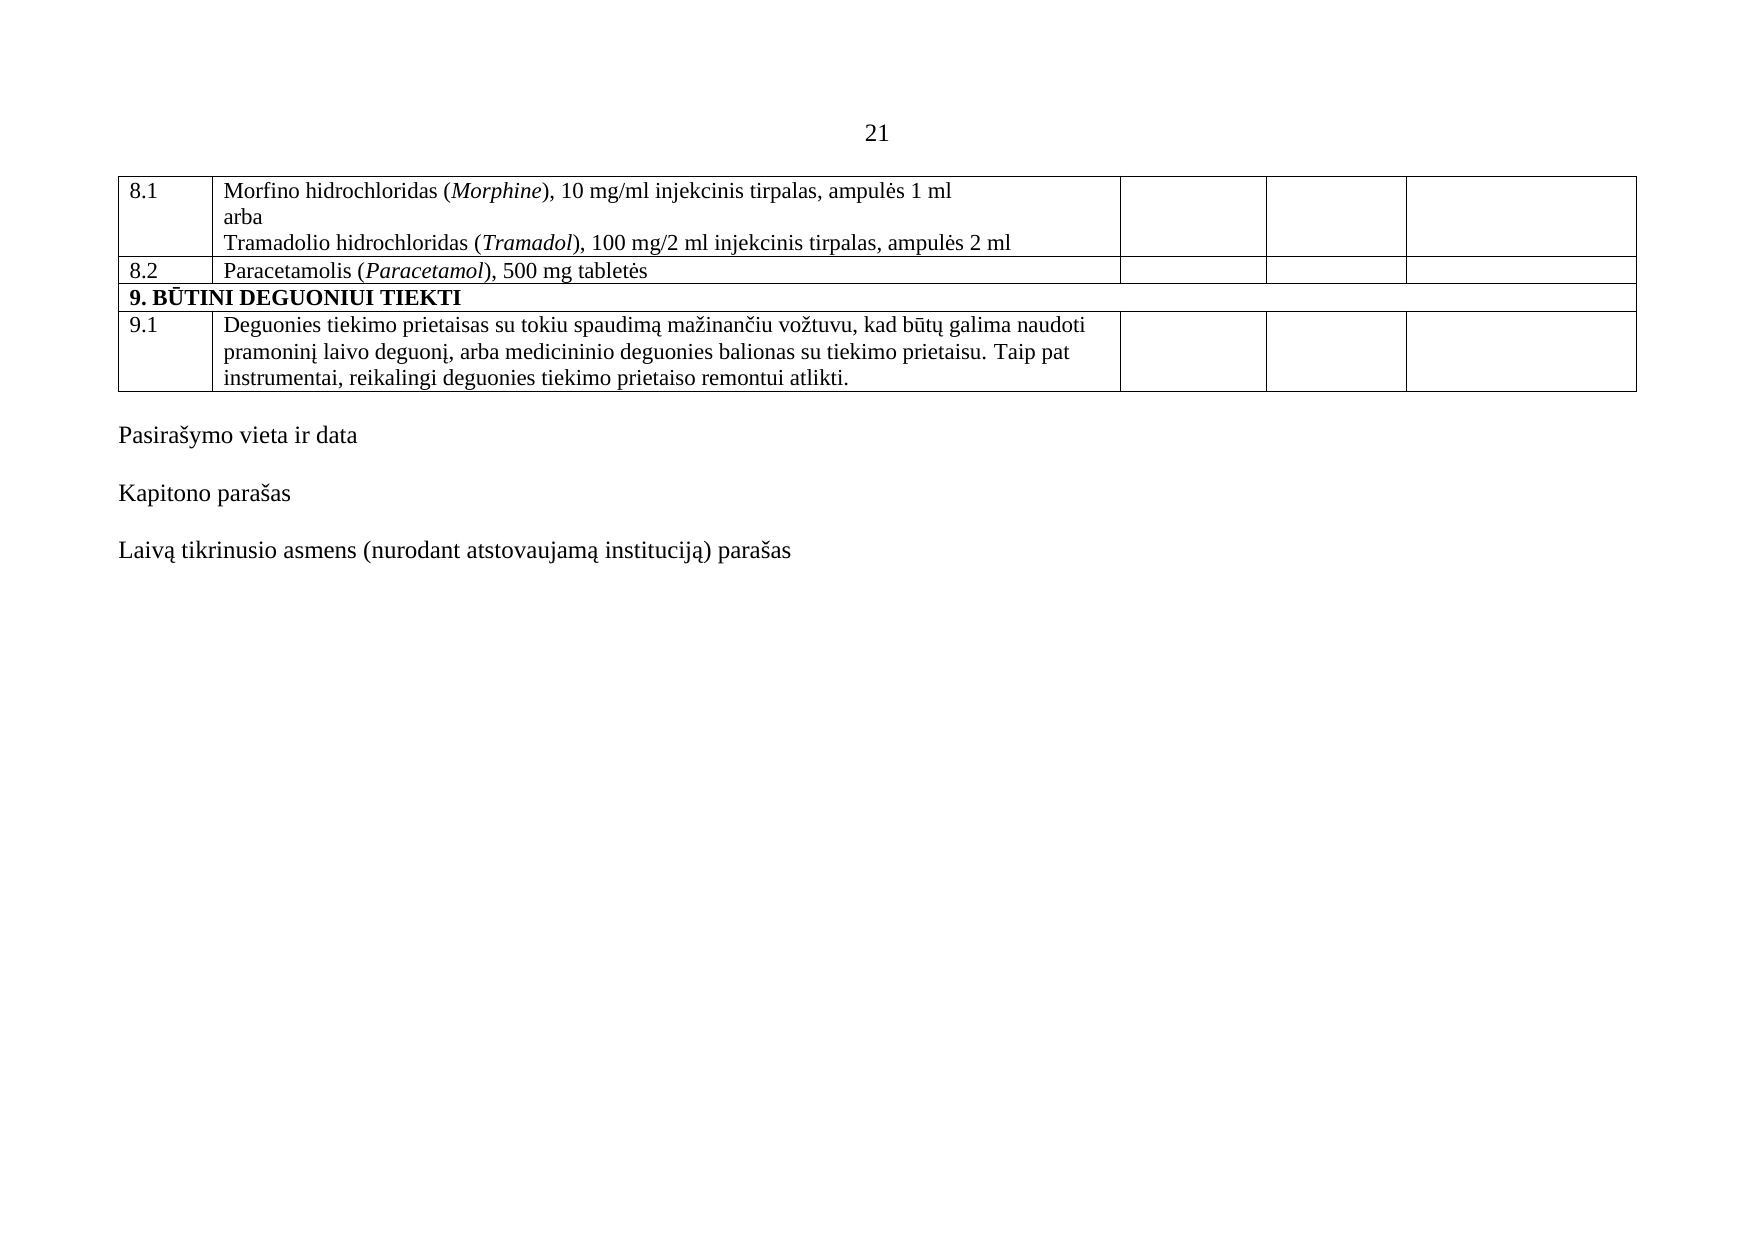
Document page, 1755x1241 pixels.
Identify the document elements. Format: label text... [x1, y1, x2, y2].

table_cell 9.1 [119, 312, 212, 391]
table_cell [1121, 177, 1266, 256]
table_cell [1121, 312, 1266, 391]
table_cell 8.2 [119, 257, 212, 283]
table_cell [1407, 177, 1636, 256]
table_cell 9. BŪTINI DEGUONIUI TIEKTI [119, 284, 1636, 311]
table_cell Paracetamolis (Paracetamol), 500 mg tabletės [213, 257, 1120, 283]
table_cell [1267, 177, 1406, 256]
table_cell [1407, 257, 1636, 283]
table_cell [1267, 312, 1406, 391]
table_cell [1407, 312, 1636, 391]
text Kapitono parašas [118, 478, 1636, 507]
table_cell [1121, 257, 1266, 283]
table_cell 8.1 [119, 177, 212, 256]
table_cell Morfino hidrochloridas (Morphine), 10 mg/ml injekcinis tirpalas, ampulės 1 ml arba Tramadolio hidrochloridas (Tramadol), 100 mg/2 ml injekcinis tirpalas, ampulės 2 ml [213, 177, 1120, 256]
text Pasirašymo vieta ir data [118, 420, 1636, 449]
table_cell Deguonies tiekimo prietaisas su tokiu spaudimą mažinančiu vožtuvu, kad būtų galima naudoti pramoninį laivo deguonį, arba medicininio deguonies balionas su tiekimo prietaisu. Taip pat instrumentai, reikalingi deguonies tiekimo prietaiso remontui atlikti. [213, 312, 1120, 391]
text Laivą tikrinusio asmens (nurodant atstovaujamą instituciją) parašas [118, 535, 1636, 564]
table_cell [1267, 257, 1406, 283]
